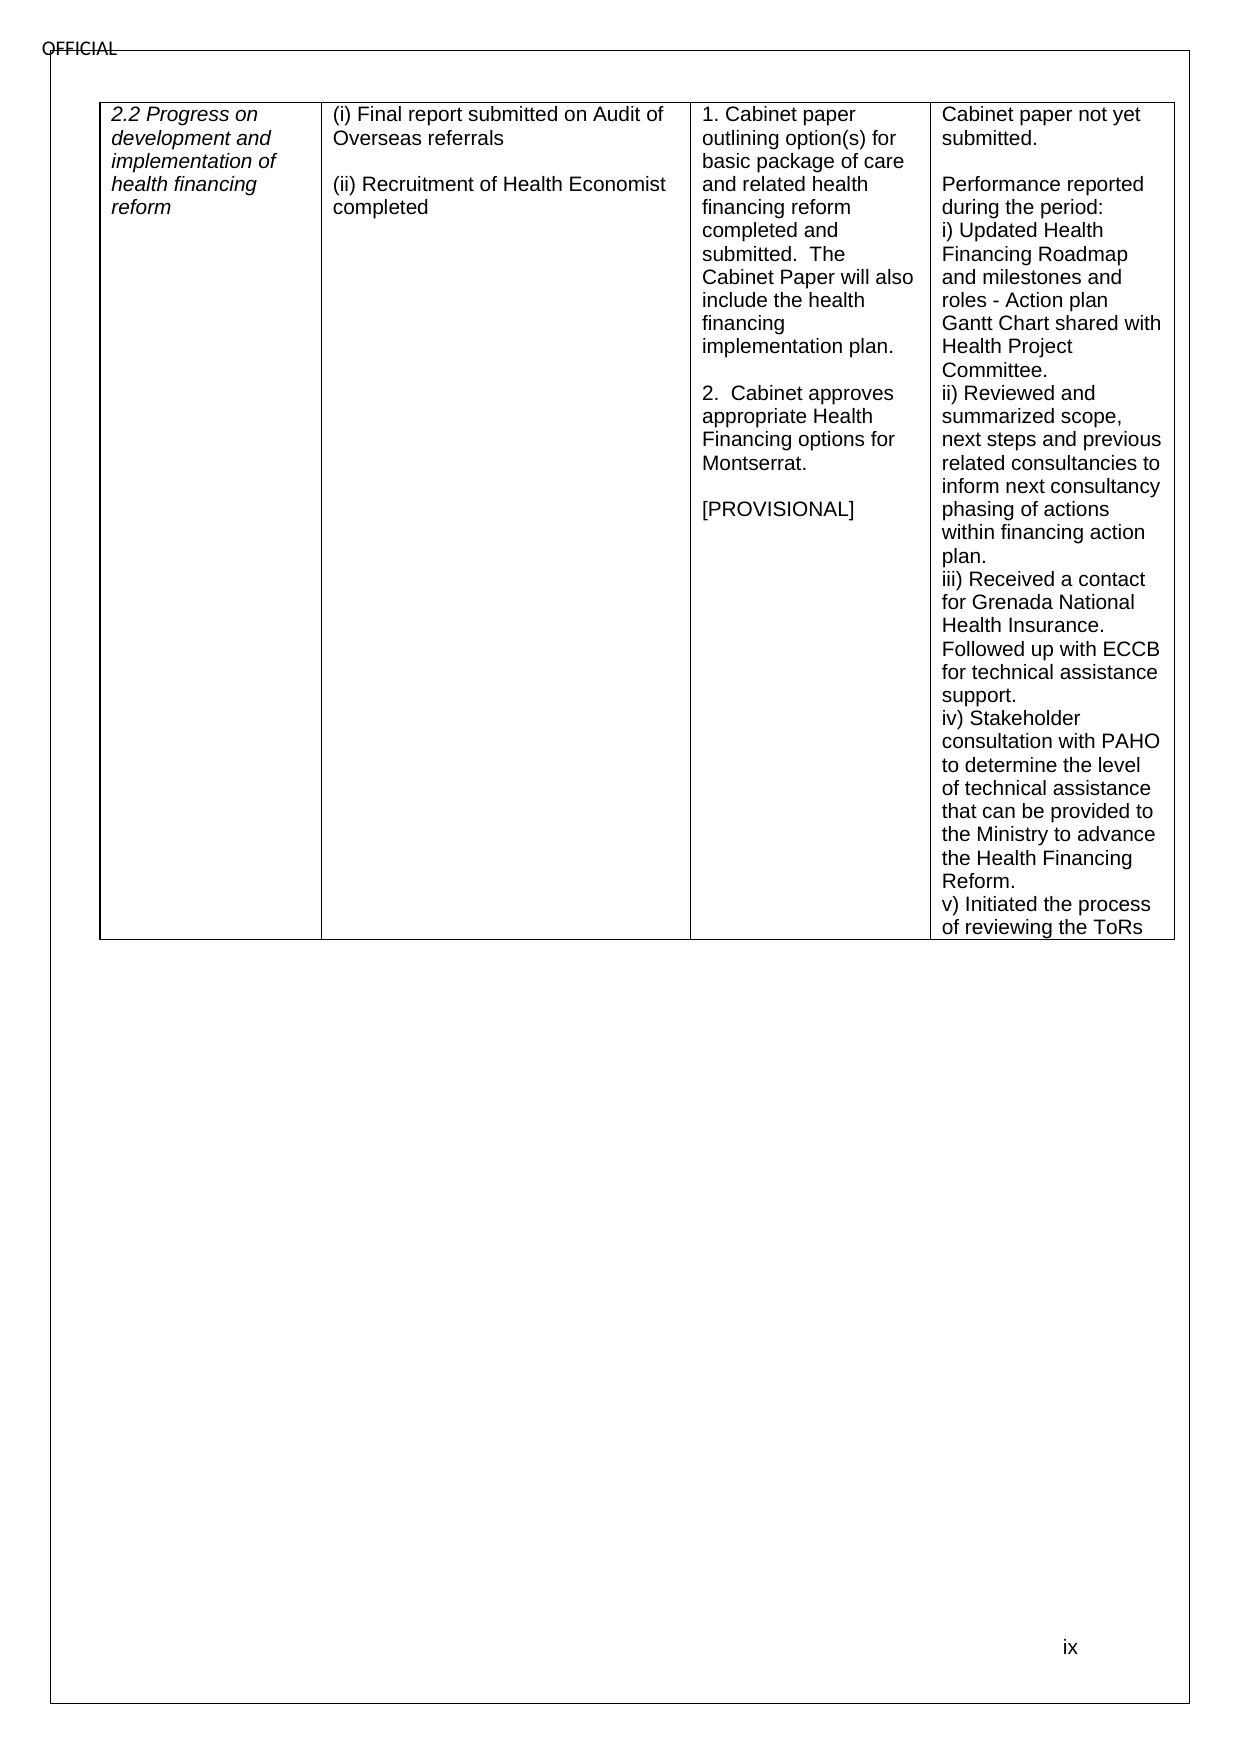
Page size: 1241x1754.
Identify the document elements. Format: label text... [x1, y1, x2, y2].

table_cell (i) Final report submitted on Audit of Overseas referrals (ii) Recruitment of Health Economist completed [322, 103, 690, 939]
table_cell Cabinet paper not yet submitted. Performance reported during the period: i) Updated Health Financing Roadmap and milestones and roles - Action plan Gantt Chart shared with Health Project Committee. ii) Reviewed and summarized scope, next steps and previous related consultancies to inform next consultancy phasing of actions within financing action plan. iii) Received a contact for Grenada National Health Insurance. Followed up with ECCB for technical assistance support. iv) Stakeholder consultation with PAHO to determine the level of technical assistance that can be provided to the Ministry to advance the Health Financing Reform. v) Initiated the process of reviewing the ToRs [931, 103, 1174, 939]
table_cell 1. Cabinet paper outlining option(s) for basic package of care and related health financing reform completed and submitted. The Cabinet Paper will also include the health financing implementation plan. 2. Cabinet approves appropriate Health Financing options for Montserrat. [PROVISIONAL] [691, 103, 930, 939]
table_cell 2.2 Progress on development and implementation of health financing reform [101, 103, 321, 939]
